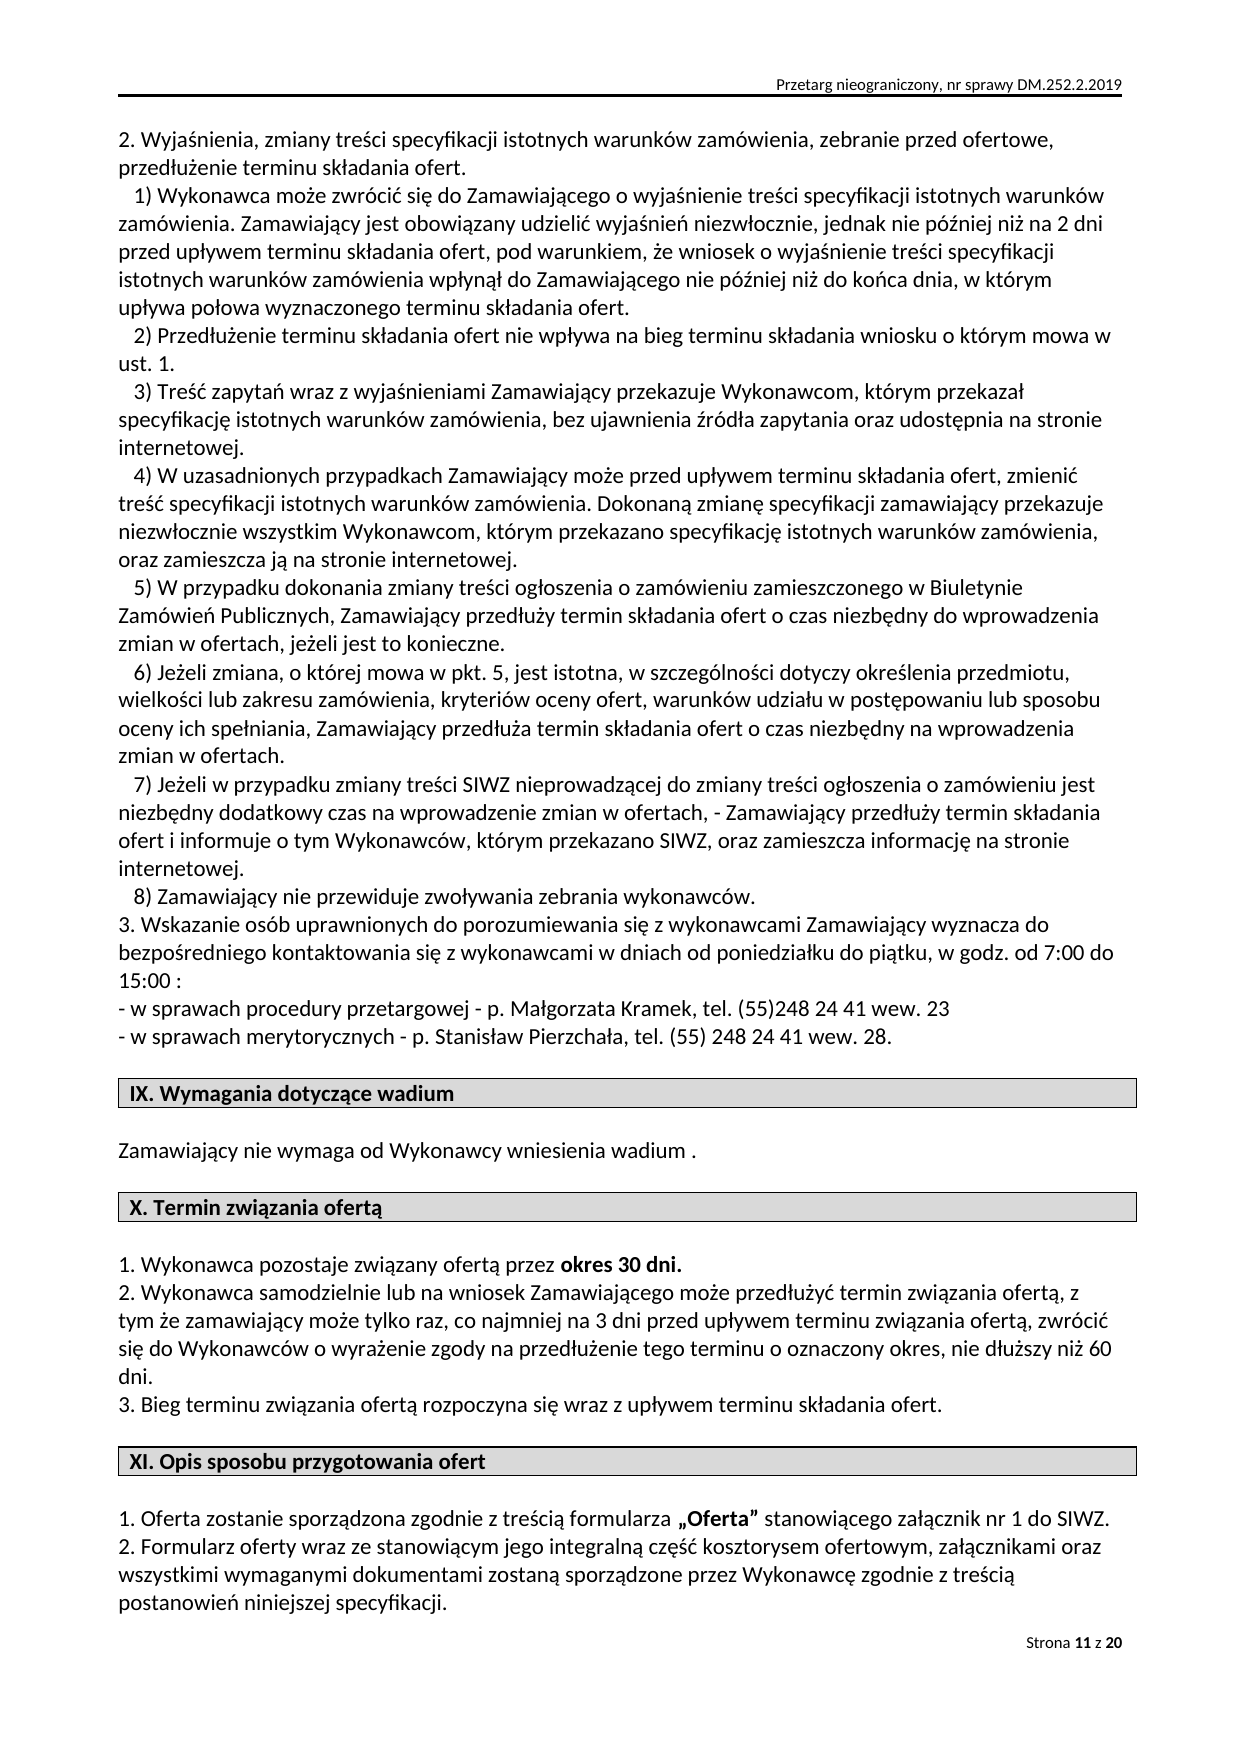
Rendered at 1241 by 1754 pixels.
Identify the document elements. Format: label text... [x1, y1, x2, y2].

text istotnych warunków zamówienia wpłynął do Zamawiającego nie później niż do końca dnia, w którym upływa połowa wyznaczonego terminu składania ofert. [118, 265, 1122, 321]
text 7) Jeżeli w przypadku zmiany treści SIWZ nieprowadzącej do zmiany treści ogłoszenia o zamówieniu jest [118, 770, 1122, 798]
text internetowej. [118, 854, 1122, 882]
text 1. Oferta zostanie sporządzona zgodnie z treścią formularza „Oferta” stanowiącego załącznik nr 1 do SIWZ. [118, 1504, 1122, 1532]
text 2. Wykonawca samodzielnie lub na wniosek Zamawiającego może przedłużyć termin związania ofertą, z tym że zamawiający może tylko raz, co najmniej na 3 dni przed upływem terminu związania ofertą, zwrócić się do Wykonawców o wyrażenie zgody na przedłużenie tego terminu o oznaczony okres, nie dłuższy niż 60 dni. [118, 1278, 1122, 1390]
text 4) W uzasadnionych przypadkach Zamawiający może przed upływem terminu składania ofert, zmienić treść specyfikacji istotnych warunków zamówienia. Dokonaną zmianę specyfikacji zamawiający przekazuje [118, 461, 1122, 517]
text 2. Formularz oferty wraz ze stanowiącym jego integralną część kosztorysem ofertowym, załącznikami oraz wszystkimi wymaganymi dokumentami zostaną sporządzone przez Wykonawcę zgodnie z treścią postanowień niniejszej specyfikacji. [118, 1532, 1122, 1617]
text 2) Przedłużenie terminu składania ofert nie wpływa na bieg terminu składania wniosku o którym mowa w ust. 1. [118, 321, 1122, 377]
text 3. Wskazanie osób uprawnionych do porozumiewania się z wykonawcami Zamawiający wyznacza do bezpośredniego kontaktowania się z wykonawcami w dniach od poniedziałku do piątku, w godz. od 7:00 do 15:00 : [118, 910, 1122, 994]
text 3. Bieg terminu związania ofertą rozpoczyna się wraz z upływem terminu składania ofert. [118, 1390, 1122, 1418]
text 2. Wyjaśnienia, zmiany treści specyfikacji istotnych warunków zamówienia, zebranie przed ofertowe, przedłużenie terminu składania ofert. [118, 125, 1122, 181]
text ofert i informuje o tym Wykonawców, którym przekazano SIWZ, oraz zamieszcza informację na stronie [118, 826, 1122, 854]
text 3) Treść zapytań wraz z wyjaśnieniami Zamawiający przekazuje Wykonawcom, którym przekazał specyfikację istotnych warunków zamówienia, bez ujawnienia źródła zapytania oraz udostępnia na stronie internetowej. [118, 377, 1122, 461]
text 6) Jeżeli zmiana, o której mowa w pkt. 5, jest istotna, w szczególności dotyczy określenia przedmiotu, wielkości lub zakresu zamówienia, kryteriów oceny ofert, warunków udziału w postępowaniu lub sposobu oceny ich spełniania, Zamawiający przedłuża termin składania ofert o czas niezbędny na wprowadzenia zmian w ofertach. [118, 658, 1122, 770]
text przed upływem terminu składania ofert, pod warunkiem, że wniosek o wyjaśnienie treści specyfikacji [118, 237, 1122, 265]
text 1) Wykonawca może zwrócić się do Zamawiającego o wyjaśnienie treści specyfikacji istotnych warunków [118, 181, 1122, 209]
text oraz zamieszcza ją na stronie internetowej. [118, 546, 1122, 573]
text - w sprawach merytorycznych - p. Stanisław Pierzchała, tel. (55) 248 24 41 wew. 28. [118, 1022, 1122, 1050]
table_header IX. Wymagania dotyczące wadium [119, 1079, 1136, 1107]
text 5) W przypadku dokonania zmiany treści ogłoszenia o zamówieniu zamieszczonego w Biuletynie Zamówień Publicznych, Zamawiający przedłuży termin składania ofert o czas niezbędny do wprowadzenia zmian w ofertach, jeżeli jest to konieczne. [118, 573, 1122, 658]
text zamówienia. Zamawiający jest obowiązany udzielić wyjaśnień niezwłocznie, jednak nie później niż na 2 dni [118, 209, 1122, 237]
table_header XI. Opis sposobu przygotowania ofert [119, 1448, 1136, 1475]
text niezwłocznie wszystkim Wykonawcom, którym przekazano specyfikację istotnych warunków zamówienia, [118, 517, 1122, 546]
text 8) Zamawiający nie przewiduje zwoływania zebrania wykonawców. [118, 882, 1122, 910]
text - w sprawach procedury przetargowej - p. Małgorzata Kramek, tel. (55)248 24 41 wew. 23 [118, 994, 1122, 1022]
table_header X. Termin związania ofertą [119, 1193, 1136, 1221]
text 1. Wykonawca pozostaje związany ofertą przez okres 30 dni. [118, 1250, 1122, 1278]
text Zamawiający nie wymaga od Wykonawcy wniesienia wadium . [118, 1136, 1122, 1164]
text niezbędny dodatkowy czas na wprowadzenie zmian w ofertach, - Zamawiający przedłuży termin składania [118, 798, 1122, 826]
